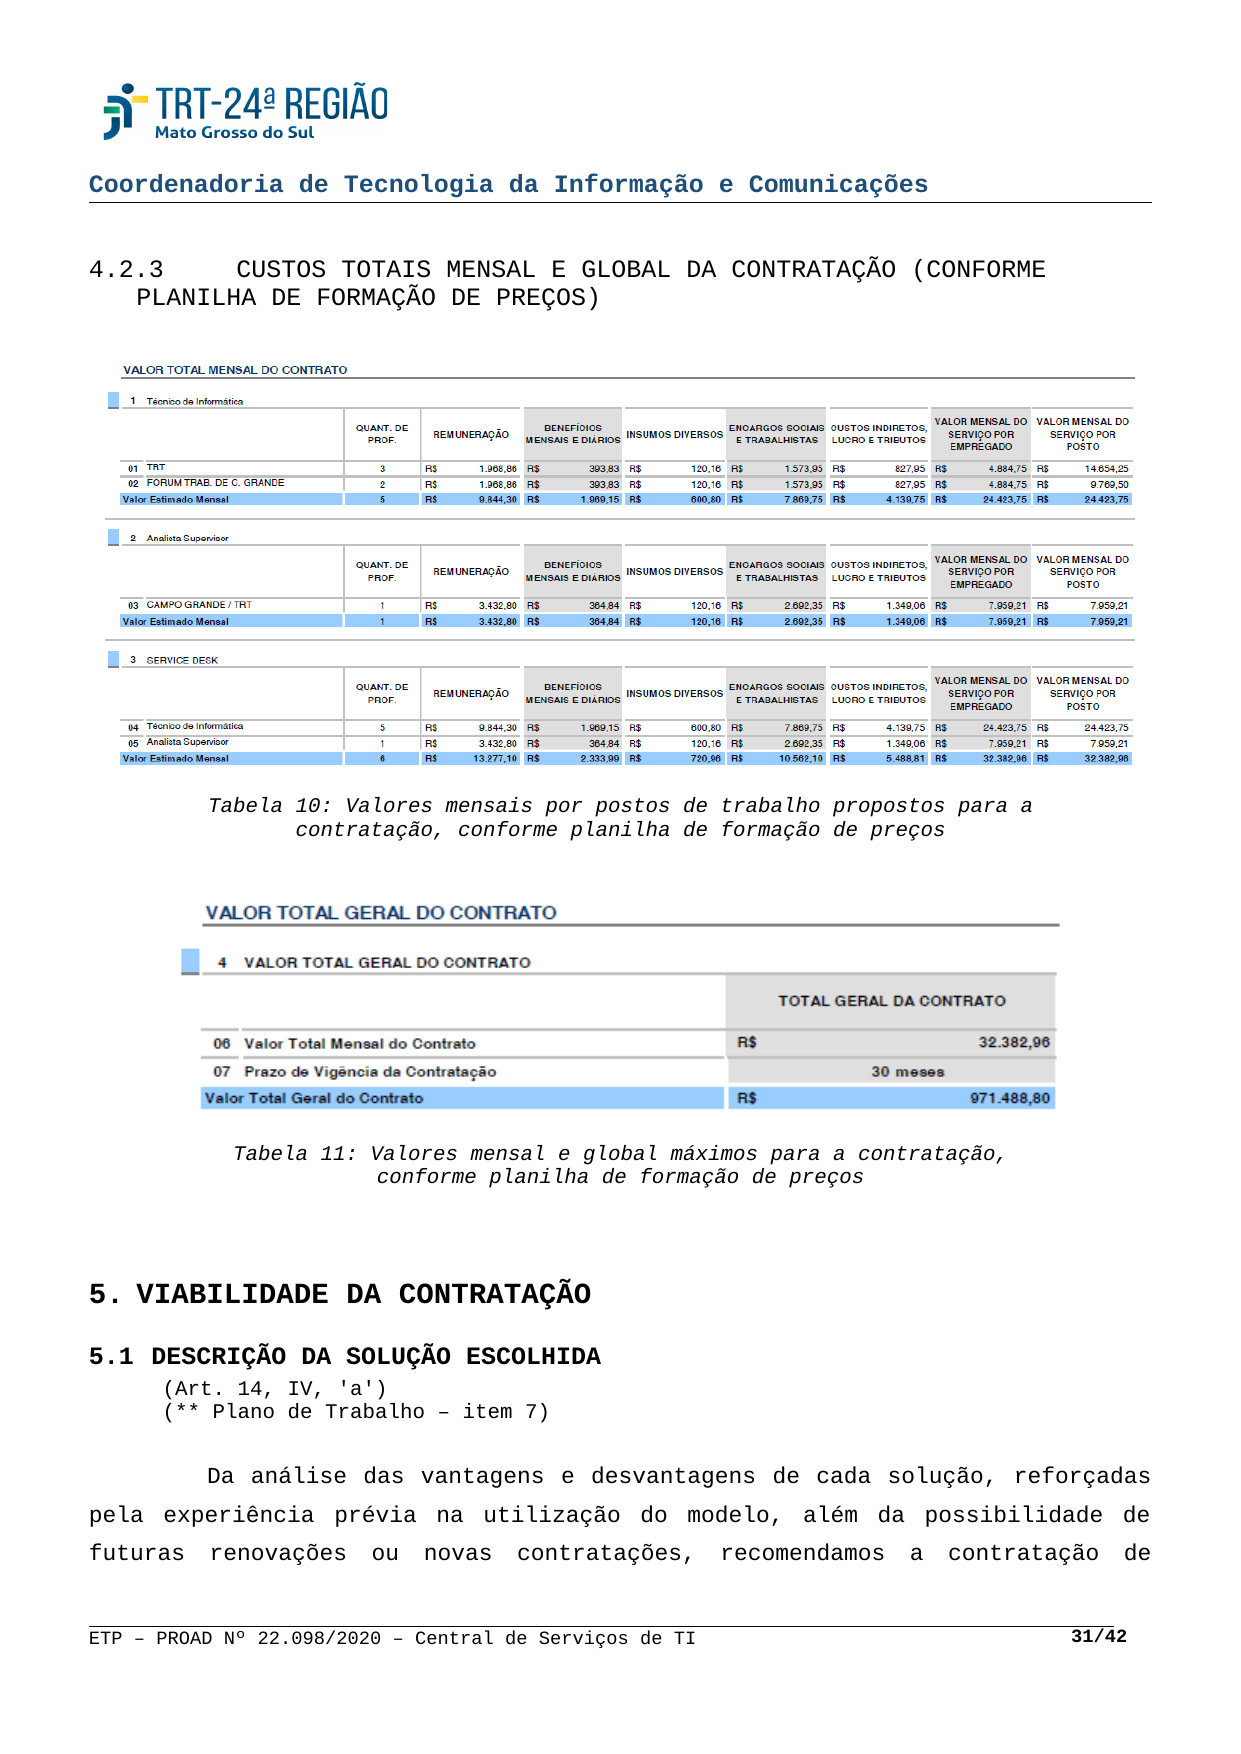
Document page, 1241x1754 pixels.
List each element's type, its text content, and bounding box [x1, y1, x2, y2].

subtitle CUSTOS TOTAIS MENSAL E GLOBAL DA CONTRATAÇÃO (CONFORME PLANILHA DE FORMAÇÃO DE PREÇOS) [89, 256, 1152, 313]
text (** Plano de Trabalho – item 7) [89, 1402, 1152, 1425]
subtitle Viabilidade da contratação [89, 1279, 1152, 1312]
picture [180, 893, 1060, 1121]
text Da análise das vantagens e desvantagens de cada solução, reforçadas pela experiência prévia na utilização do modelo, além da possibilidade de futuras renovações ou novas contratações, recomendamos a contratação de [89, 1464, 1152, 1568]
picture [103, 82, 388, 140]
subtitle Descrição da Solução Escolhida [89, 1343, 1152, 1372]
text Tabela 11: Valores mensal e global máximos para a contratação, conforme planilha de formação de preços [177, 1142, 1063, 1190]
text (Art. 14, IV, 'a') [89, 1378, 1152, 1402]
text Tabela 10: Valores mensais por postos de trabalho propostos para a contratação, conforme planilha de formação de preços [177, 796, 1063, 843]
picture [104, 355, 1137, 774]
